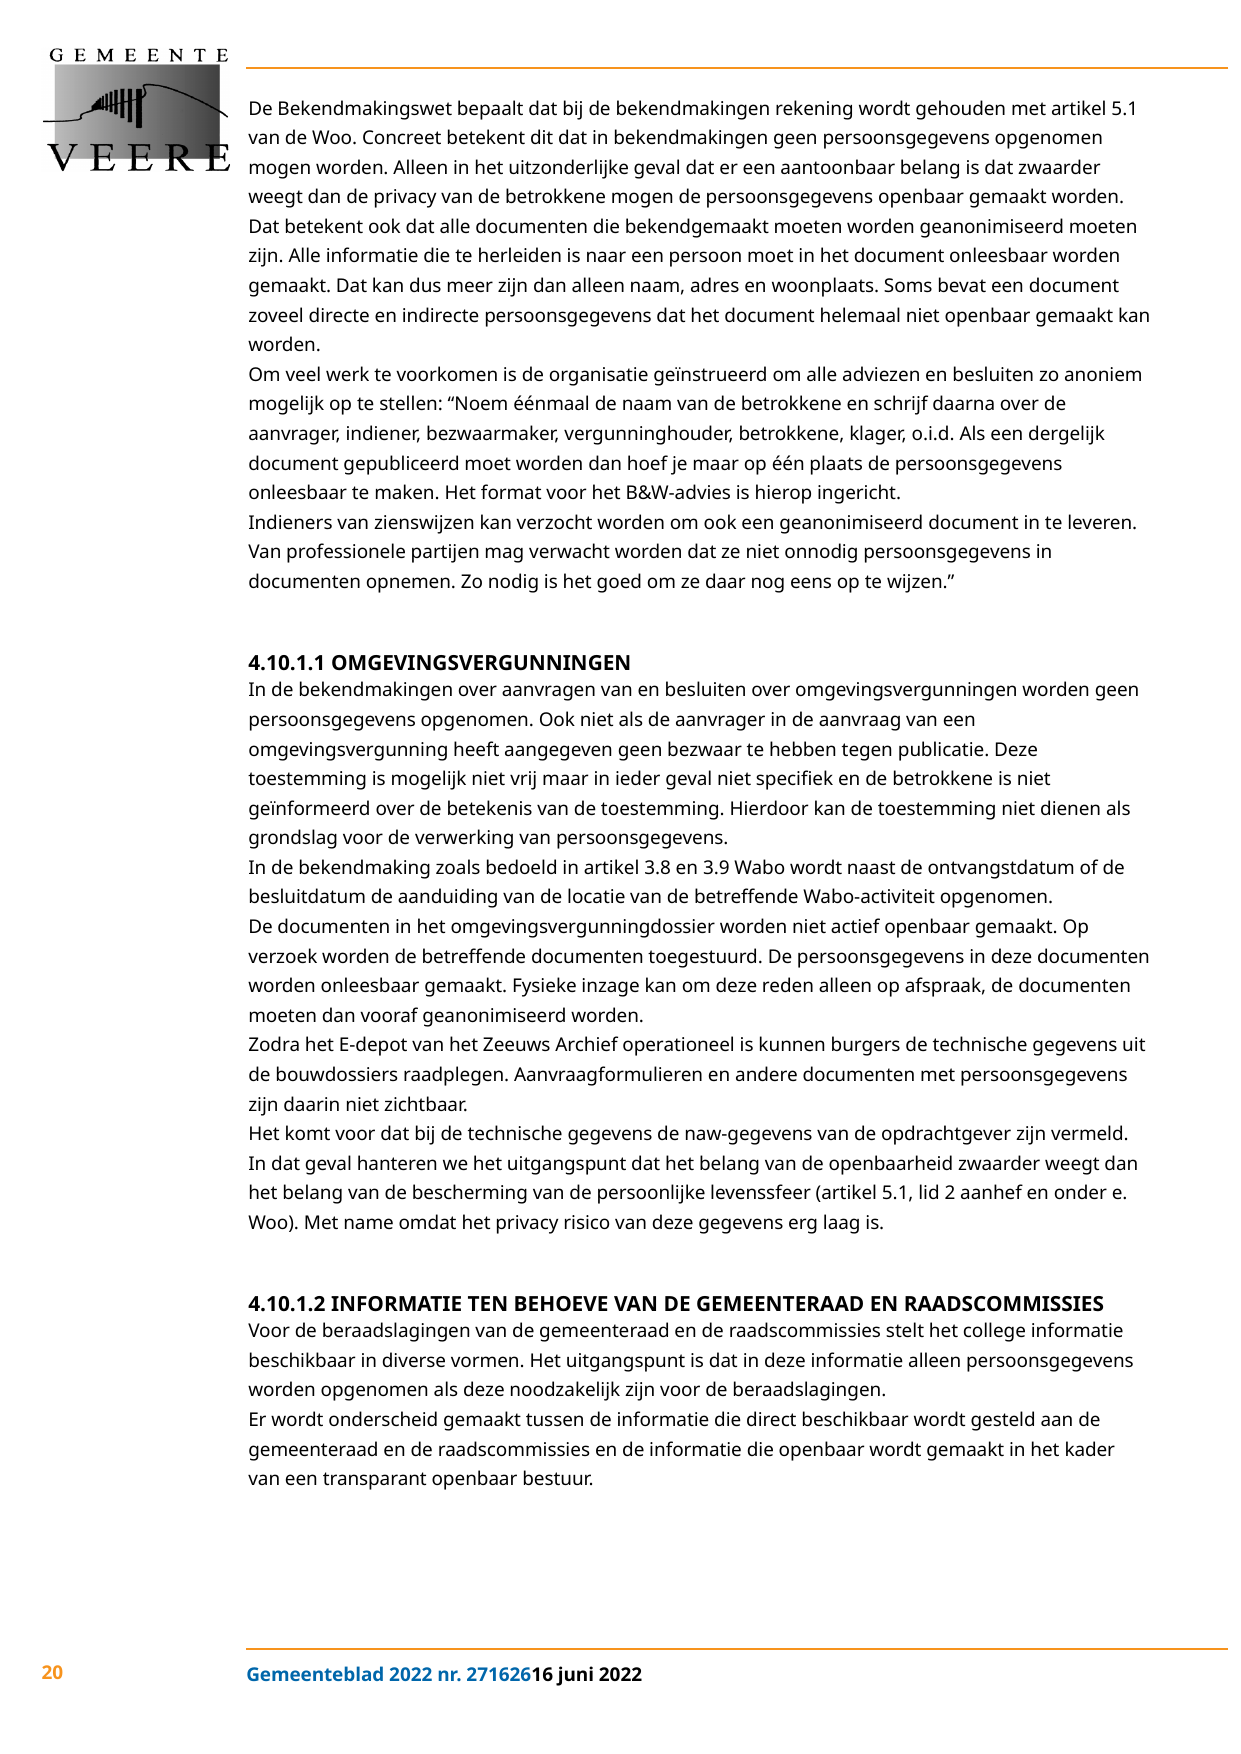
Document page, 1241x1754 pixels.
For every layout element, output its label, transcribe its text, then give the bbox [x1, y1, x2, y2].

text 4.10.1.1 OMGEVINGSVERGUNNINGEN [248, 648, 1152, 677]
text Voor de beraadslagingen van de gemeenteraad en de raadscommissies stelt het college informatie beschikbaar in diverse vormen. Het uitgangspunt is dat in deze informatie alleen persoonsgegevens worden opgenomen als deze noodzakelijk zijn voor de beraadslagingen. [248, 1317, 1152, 1402]
text De documenten in het omgevingsvergunningdossier worden niet actief openbaar gemaakt. Op verzoek worden de betreffende documenten toegestuurd. De persoonsgegevens in deze documenten worden onleesbaar gemaakt. Fysieke inzage kan om deze reden alleen op afspraak, de documenten moeten dan vooraf geanonimiseerd worden. [248, 913, 1152, 1028]
text Dat betekent ook dat alle documenten die bekendgemaakt moeten worden geanonimiseerd moeten zijn. Alle informatie die te herleiden is naar een persoon moet in het document onleesbaar worden gemaakt. Dat kan dus meer zijn dan alleen naam, adres en woonplaats. Soms bevat een document zoveel directe en indirecte persoonsgegevens dat het document helemaal niet openbaar gemaakt kan worden. [248, 213, 1152, 357]
text In de bekendmaking zoals bedoeld in artikel 3.8 en 3.9 Wabo wordt naast de ontvangstdatum of de besluitdatum de aanduiding van de locatie van de betreffende Wabo-activiteit opgenomen. [248, 854, 1152, 909]
text Om veel werk te voorkomen is de organisatie geïnstrueerd om alle adviezen en besluiten zo anoniem mogelijk op te stellen: “Noem éénmaal de naam van de betrokkene en schrijf daarna over de aanvrager, indiener, bezwaarmaker, vergunninghouder, betrokkene, klager, o.i.d. Als een dergelijk document gepubliceerd moet worden dan hoef je maar op één plaats de persoonsgegevens onleesbaar te maken. Het format voor het B&W-advies is hierop ingericht. [248, 361, 1152, 505]
text Er wordt onderscheid gemaakt tussen de informatie die direct beschikbaar wordt gesteld aan de gemeenteraad en de raadscommissies en de informatie die openbaar wordt gemaakt in het kader van een transparant openbaar bestuur. [248, 1406, 1152, 1491]
text Het komt voor dat bij de technische gegevens de naw-gegevens van de opdrachtgever zijn vermeld. In dat geval hanteren we het uitgangspunt dat het belang van de openbaarheid zwaarder weegt dan het belang van de bescherming van de persoonlijke levenssfeer (artikel 5.1, lid 2 aanhef en onder e. Woo). Met name omdat het privacy risico van deze gegevens erg laag is. [248, 1120, 1152, 1235]
text Zodra het E-depot van het Zeeuws Archief operationeel is kunnen burgers de technische gegevens uit de bouwdossiers raadplegen. Aanvraagformulieren en andere documenten met persoonsgegevens zijn daarin niet zichtbaar. [248, 1032, 1152, 1116]
text De Bekendmakingswet bepaalt dat bij de bekendmakingen rekening wordt gehouden met artikel 5.1 van de Woo. Concreet betekent dit dat in bekendmakingen geen persoonsgegevens opgenomen mogen worden. Alleen in het uitzonderlijke geval dat er een aantoonbaar belang is dat zwaarder weegt dan de privacy van de betrokkene mogen de persoonsgegevens openbaar gemaakt worden. [248, 95, 1152, 209]
text In de bekendmakingen over aanvragen van en besluiten over omgevingsvergunningen worden geen persoonsgegevens opgenomen. Ook niet als de aanvrager in de aanvraag van een omgevingsvergunning heeft aangegeven geen bezwaar te hebben tegen publicatie. Deze toestemming is mogelijk niet vrij maar in ieder geval niet specifiek en de betrokkene is niet geïnformeerd over de betekenis van de toestemming. Hierdoor kan de toestemming niet dienen als grondslag voor de verwerking van persoonsgegevens. [248, 677, 1152, 850]
picture [41, 47, 231, 172]
text Indieners van zienswijzen kan verzocht worden om ook een geanonimiseerd document in te leveren. Van professionele partijen mag verwacht worden dat ze niet onnodig persoonsgegevens in documenten opnemen. Zo nodig is het goed om ze daar nog eens op te wijzen.” [248, 509, 1152, 594]
text 4.10.1.2 INFORMATIE TEN BEHOEVE VAN DE GEMEENTERAAD EN RAADSCOMMISSIES [248, 1289, 1152, 1317]
